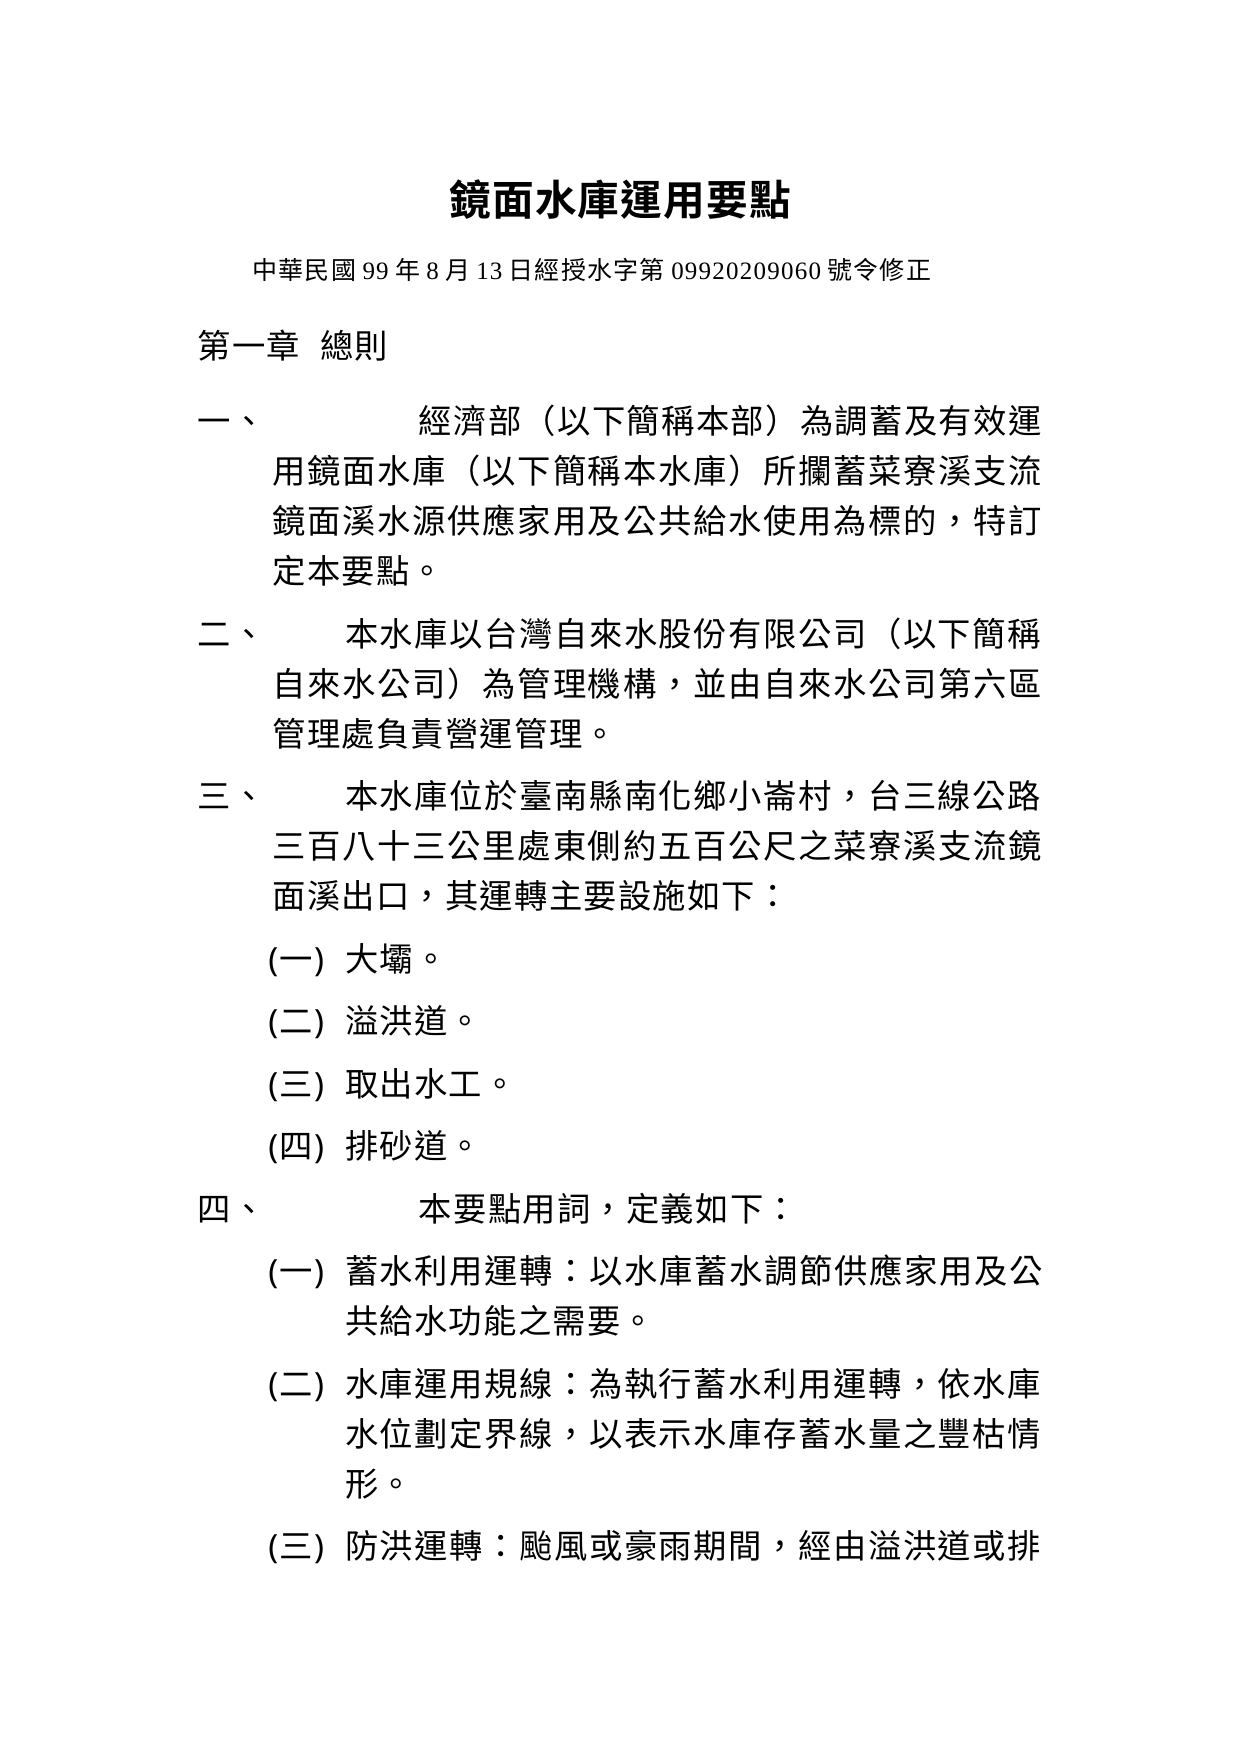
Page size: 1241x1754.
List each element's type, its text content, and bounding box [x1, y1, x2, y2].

list 本水庫以台灣自來水股份有限公司（以下簡稱自來水公司）為管理機構，並由自來水公司第六區管理處負責營運管理。 [197, 606, 1043, 756]
list 防洪運轉：颱風或豪雨期間，經由溢洪道或排 [268, 1518, 1043, 1568]
list 蓄水利用運轉：以水庫蓄水調節供應家用及公共給水功能之需要。 [268, 1243, 1043, 1343]
list 經濟部（以下簡稱本部）為調蓄及有效運用鏡面水庫（以下簡稱本水庫）所攔蓄菜寮溪支流鏡面溪水源供應家用及公共給水使用為標的，特訂定本要點。 [197, 393, 1043, 593]
list 本要點用詞，定義如下： [197, 1181, 1043, 1231]
list 水庫運用規線：為執行蓄水利用運轉，依水庫水位劃定界線，以表示水庫存蓄水量之豐枯情形。 [268, 1356, 1043, 1506]
list 取出水工。 [268, 1056, 1043, 1106]
text 中華民國99年8月13日經授水字第09920209060號令修正 [197, 250, 1043, 286]
list 溢洪道。 [268, 993, 1043, 1043]
list 本水庫位於臺南縣南化鄉小崙村，台三線公路三百八十三公里處東側約五百公尺之菜寮溪支流鏡面溪出口，其運轉主要設施如下： [197, 768, 1043, 918]
list 排砂道。 [268, 1118, 1043, 1168]
list 大壩。 [268, 931, 1043, 981]
subtitle 第一章 總則 [197, 318, 1043, 368]
subtitle 鏡面水庫運用要點 [197, 175, 1043, 225]
